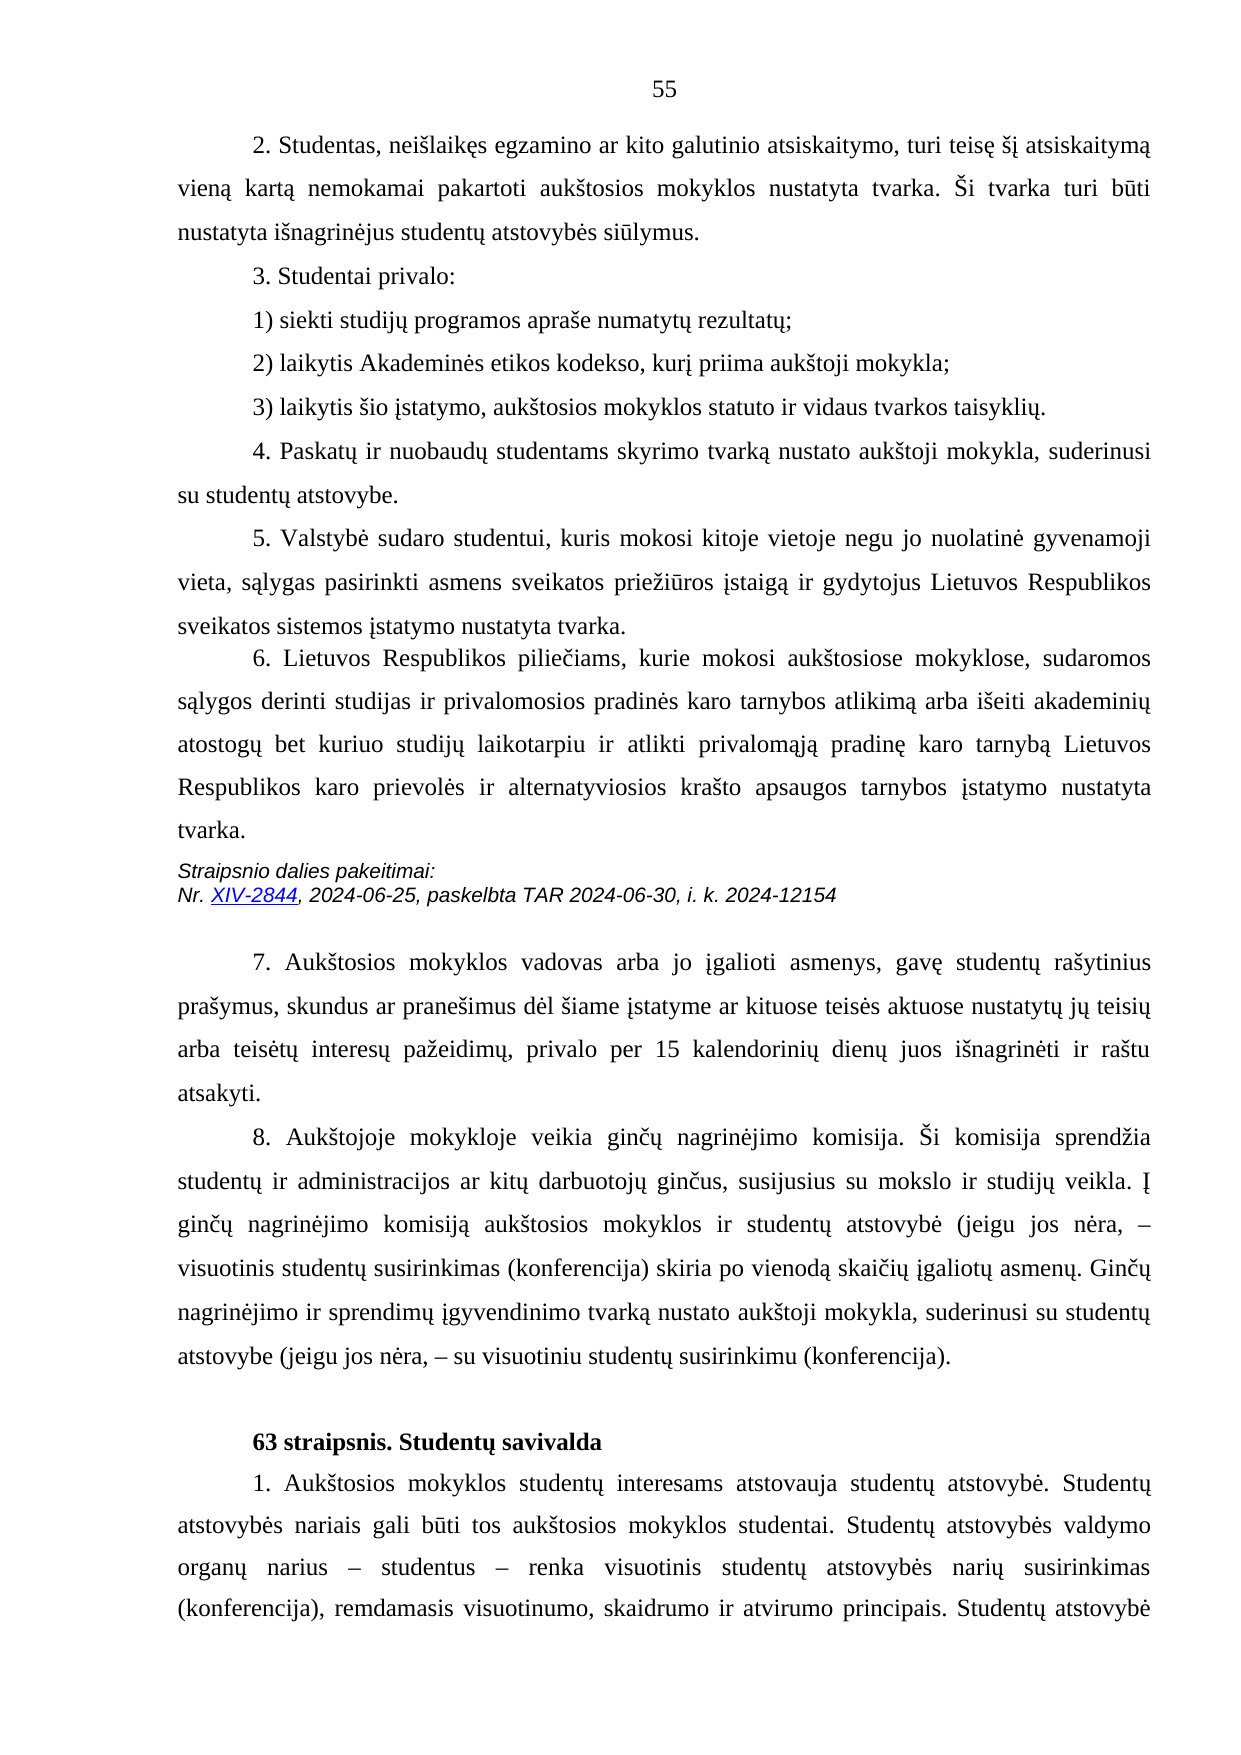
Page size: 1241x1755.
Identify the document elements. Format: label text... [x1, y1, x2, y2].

text 3) laikytis šio įstatymo, aukštosios mokyklos statuto ir vidaus tvarkos taisyklių. [177, 381, 1152, 424]
text 1. Aukštosios mokyklos studentų interesams atstovauja studentų atstovybė. Studentų atstovybės nariais gali būti tos aukštosios mokyklos studentai. Studentų atstovybės valdymo organų narius – studentus – renka visuotinis studentų atstovybės narių susirinkimas (konferencija), remdamasis visuotinumo, skaidrumo ir atvirumo principais. Studentų atstovybė [177, 1458, 1152, 1625]
text 2) laikytis Akademinės etikos kodekso, kurį priima aukštoji mokykla; [177, 337, 1152, 381]
text 8. Aukštojoje mokykloje veikia ginčų nagrinėjimo komisija. Ši komisija sprendžia studentų ir administracijos ar kitų darbuotojų ginčus, susijusius su mokslo ir studijų veikla. Į ginčų nagrinėjimo komisiją aukštosios mokyklos ir studentų atstovybė (jeigu jos nėra, – visuotinis studentų susirinkimas (konferencija) skiria po vienodą skaičių įgaliotų asmenų. Ginčų nagrinėjimo ir sprendimų įgyvendinimo tvarką nustato aukštoji mokykla, suderinusi su studentų atstovybe (jeigu jos nėra, – su visuotiniu studentų susirinkimu (konferencija). [177, 1110, 1152, 1373]
text 2. Studentas, neišlaikęs egzamino ar kito galutinio atsiskaitymo, turi teisę šį atsiskaitymą vieną kartą nemokamai pakartoti aukštosios mokyklos nustatyta tvarka. Ši tvarka turi būti nustatyta išnagrinėjus studentų atstovybės siūlymus. [177, 118, 1152, 249]
text 3. Studentai privalo: [177, 249, 1152, 293]
text 7. Aukštosios mokyklos vadovas arba jo įgalioti asmenys, gavę studentų rašytinius prašymus, skundus ar pranešimus dėl šiame įstatyme ar kituose teisės aktuose nustatytų jų teisių arba teisėtų interesų pažeidimų, privalo per 15 kalendorinių dienų juos išnagrinėti ir raštu atsakyti. [177, 935, 1152, 1110]
text 5. Valstybė sudaro studentui, kuris mokosi kitoje vietoje negu jo nuolatinė gyvenamoji vieta, sąlygas pasirinkti asmens sveikatos priežiūros įstaigą ir gydytojus Lietuvos Respublikos sveikatos sistemos įstatymo nustatyta tvarka. [177, 512, 1152, 643]
text 6. Lietuvos Respublikos piliečiams, kurie mokosi aukštosiose mokyklose, sudaromos sąlygos derinti studijas ir privalomosios pradinės karo tarnybos atlikimą arba išeiti akademinių atostogų bet kuriuo studijų laikotarpiu ir atlikti privalomąją pradinę karo tarnybą Lietuvos Respublikos karo prievolės ir alternatyviosios krašto apsaugos tarnybos įstatymo nustatyta tvarka. [177, 643, 1152, 844]
text 63 straipsnis. Studentų savivalda [177, 1417, 1152, 1458]
text 1) siekti studijų programos apraše numatytų rezultatų; [177, 293, 1152, 337]
text Straipsnio dalies pakeitimai: [177, 859, 1152, 883]
text 4. Paskatų ir nuobaudų studentams skyrimo tvarką nustato aukštoji mokykla, suderinusi su studentų atstovybe. [177, 424, 1152, 512]
text Nr. XIV-2844, 2024-06-25, paskelbta TAR 2024-06-30, i. k. 2024-12154 [177, 883, 1152, 907]
